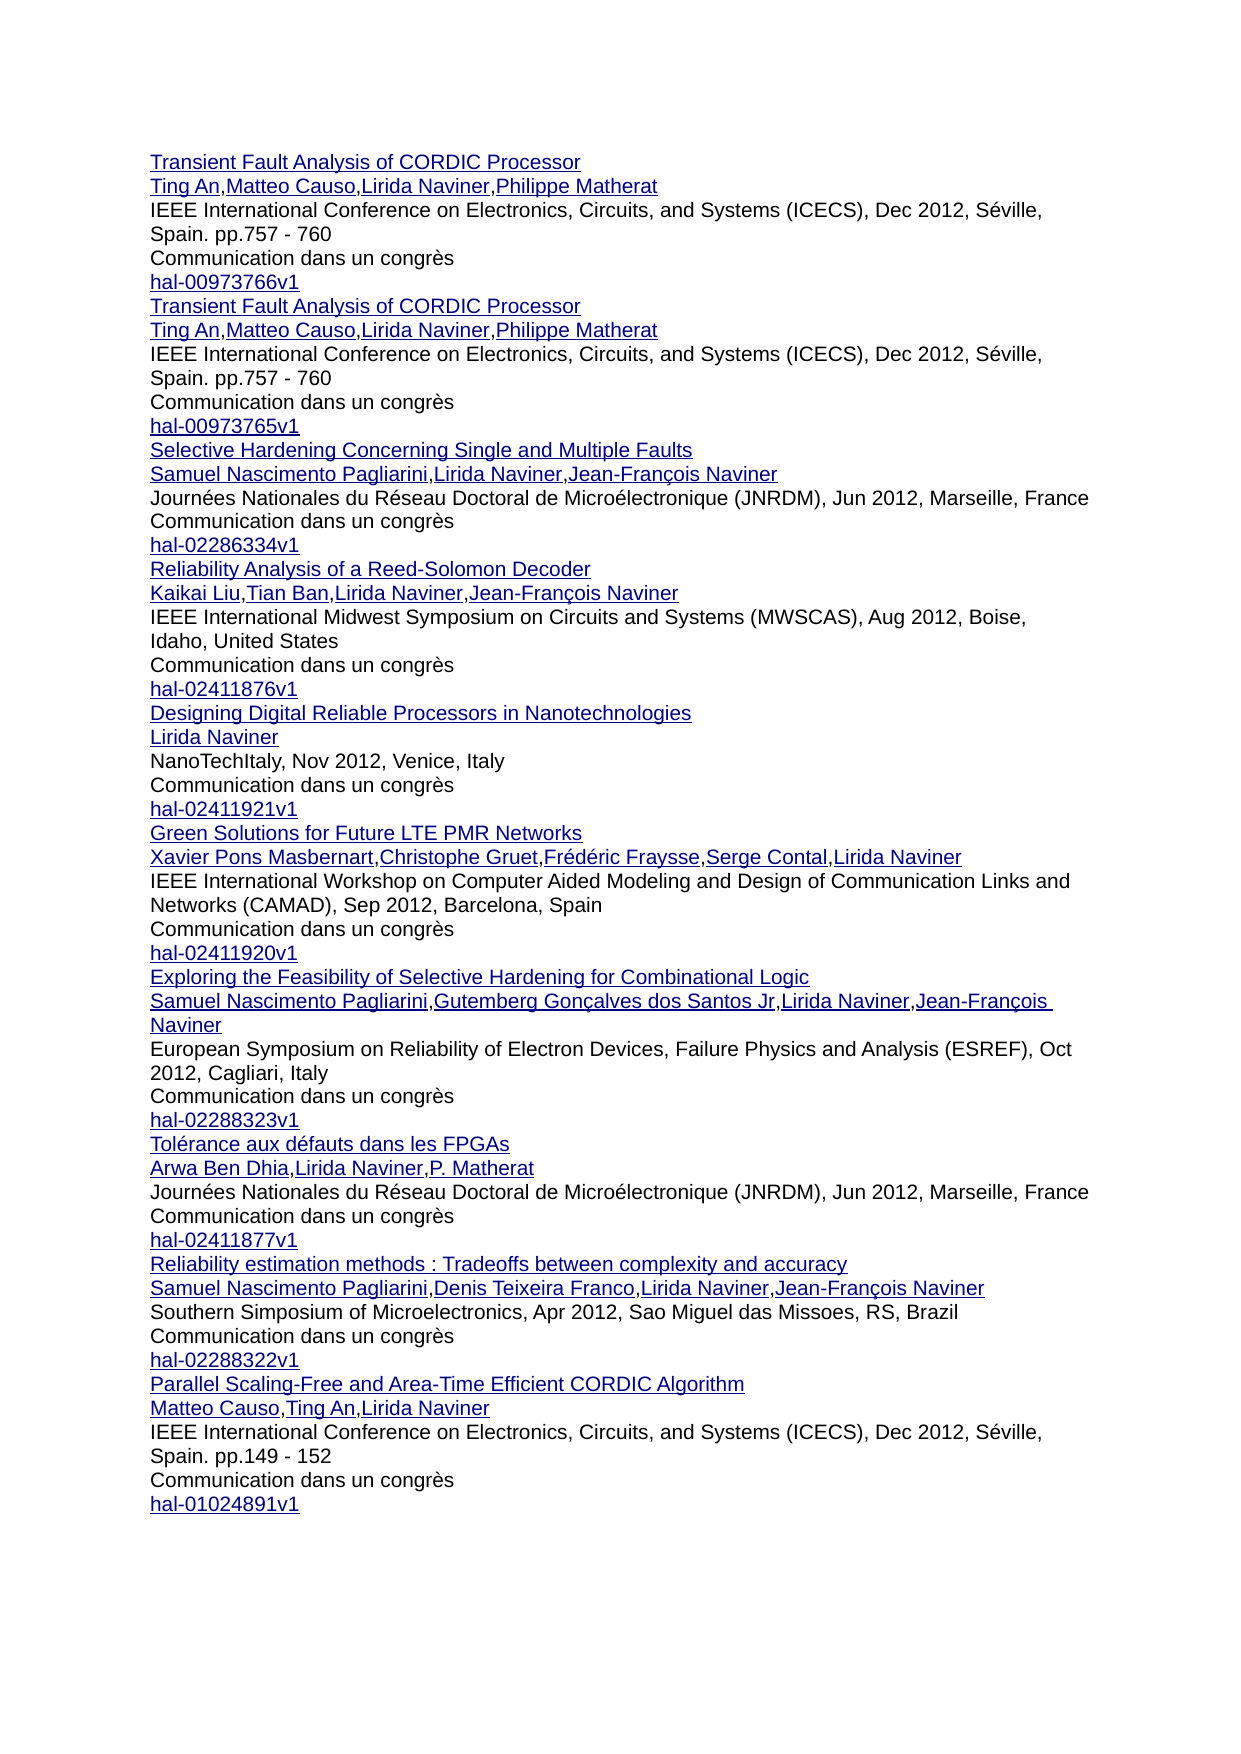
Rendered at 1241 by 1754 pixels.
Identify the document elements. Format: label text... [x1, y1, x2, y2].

table_cell Transient Fault Analysis of CORDIC Processor Ting An,Matteo Causo,Lirida Naviner,Philippe Matherat IEEE International Conference on Electronics, Circuits, and Systems (ICECS), Dec 2012, Séville, Spain. pp.757 - 760 Communication dans un congrès hal-00973766v1 [150, 150, 1090, 294]
table_cell Designing Digital Reliable Processors in Nanotechnologies Lirida Naviner NanoTechItaly, Nov 2012, Venice, Italy Communication dans un congrès hal-02411921v1 [150, 701, 1090, 821]
table_cell Selective Hardening Concerning Single and Multiple Faults Samuel Nascimento Pagliarini,Lirida Naviner,Jean-François Naviner Journées Nationales du Réseau Doctoral de Microélectronique (JNRDM), Jun 2012, Marseille, France Communication dans un congrès hal-02286334v1 [150, 438, 1090, 557]
table_cell Tolérance aux défauts dans les FPGAs Arwa Ben Dhia,Lirida Naviner,P. Matherat Journées Nationales du Réseau Doctoral de Microélectronique (JNRDM), Jun 2012, Marseille, France Communication dans un congrès hal-02411877v1 [150, 1132, 1090, 1252]
table_cell Green Solutions for Future LTE PMR Networks Xavier Pons Masbernart,Christophe Gruet,Frédéric Fraysse,Serge Contal,Lirida Naviner IEEE International Workshop on Computer Aided Modeling and Design of Communication Links and Networks (CAMAD), Sep 2012, Barcelona, Spain Communication dans un congrès hal-02411920v1 [150, 821, 1090, 964]
table_cell Exploring the Feasibility of Selective Hardening for Combinational Logic Samuel Nascimento Pagliarini,Gutemberg Gonçalves dos Santos Jr,Lirida Naviner,Jean-François Naviner European Symposium on Reliability of Electron Devices, Failure Physics and Analysis (ESREF), Oct 2012, Cagliari, Italy Communication dans un congrès hal-02288323v1 [150, 965, 1090, 1132]
table_cell Reliability estimation methods : Tradeoffs between complexity and accuracy Samuel Nascimento Pagliarini,Denis Teixeira Franco,Lirida Naviner,Jean-François Naviner Southern Simposium of Microelectronics, Apr 2012, Sao Miguel das Missoes, RS, Brazil Communication dans un congrès hal-02288322v1 [150, 1252, 1090, 1372]
table_cell Reliability Analysis of a Reed-Solomon Decoder Kaikai Liu,Tian Ban,Lirida Naviner,Jean-François Naviner IEEE International Midwest Symposium on Circuits and Systems (MWSCAS), Aug 2012, Boise, Idaho, United States Communication dans un congrès hal-02411876v1 [150, 557, 1090, 701]
table_cell Transient Fault Analysis of CORDIC Processor Ting An,Matteo Causo,Lirida Naviner,Philippe Matherat IEEE International Conference on Electronics, Circuits, and Systems (ICECS), Dec 2012, Séville, Spain. pp.757 - 760 Communication dans un congrès hal-00973765v1 [150, 294, 1090, 437]
table_cell Parallel Scaling-Free and Area-Time Efficient CORDIC Algorithm Matteo Causo,Ting An,Lirida Naviner IEEE International Conference on Electronics, Circuits, and Systems (ICECS), Dec 2012, Séville, Spain. pp.149 - 152 Communication dans un congrès hal-01024891v1 [150, 1372, 1090, 1516]
